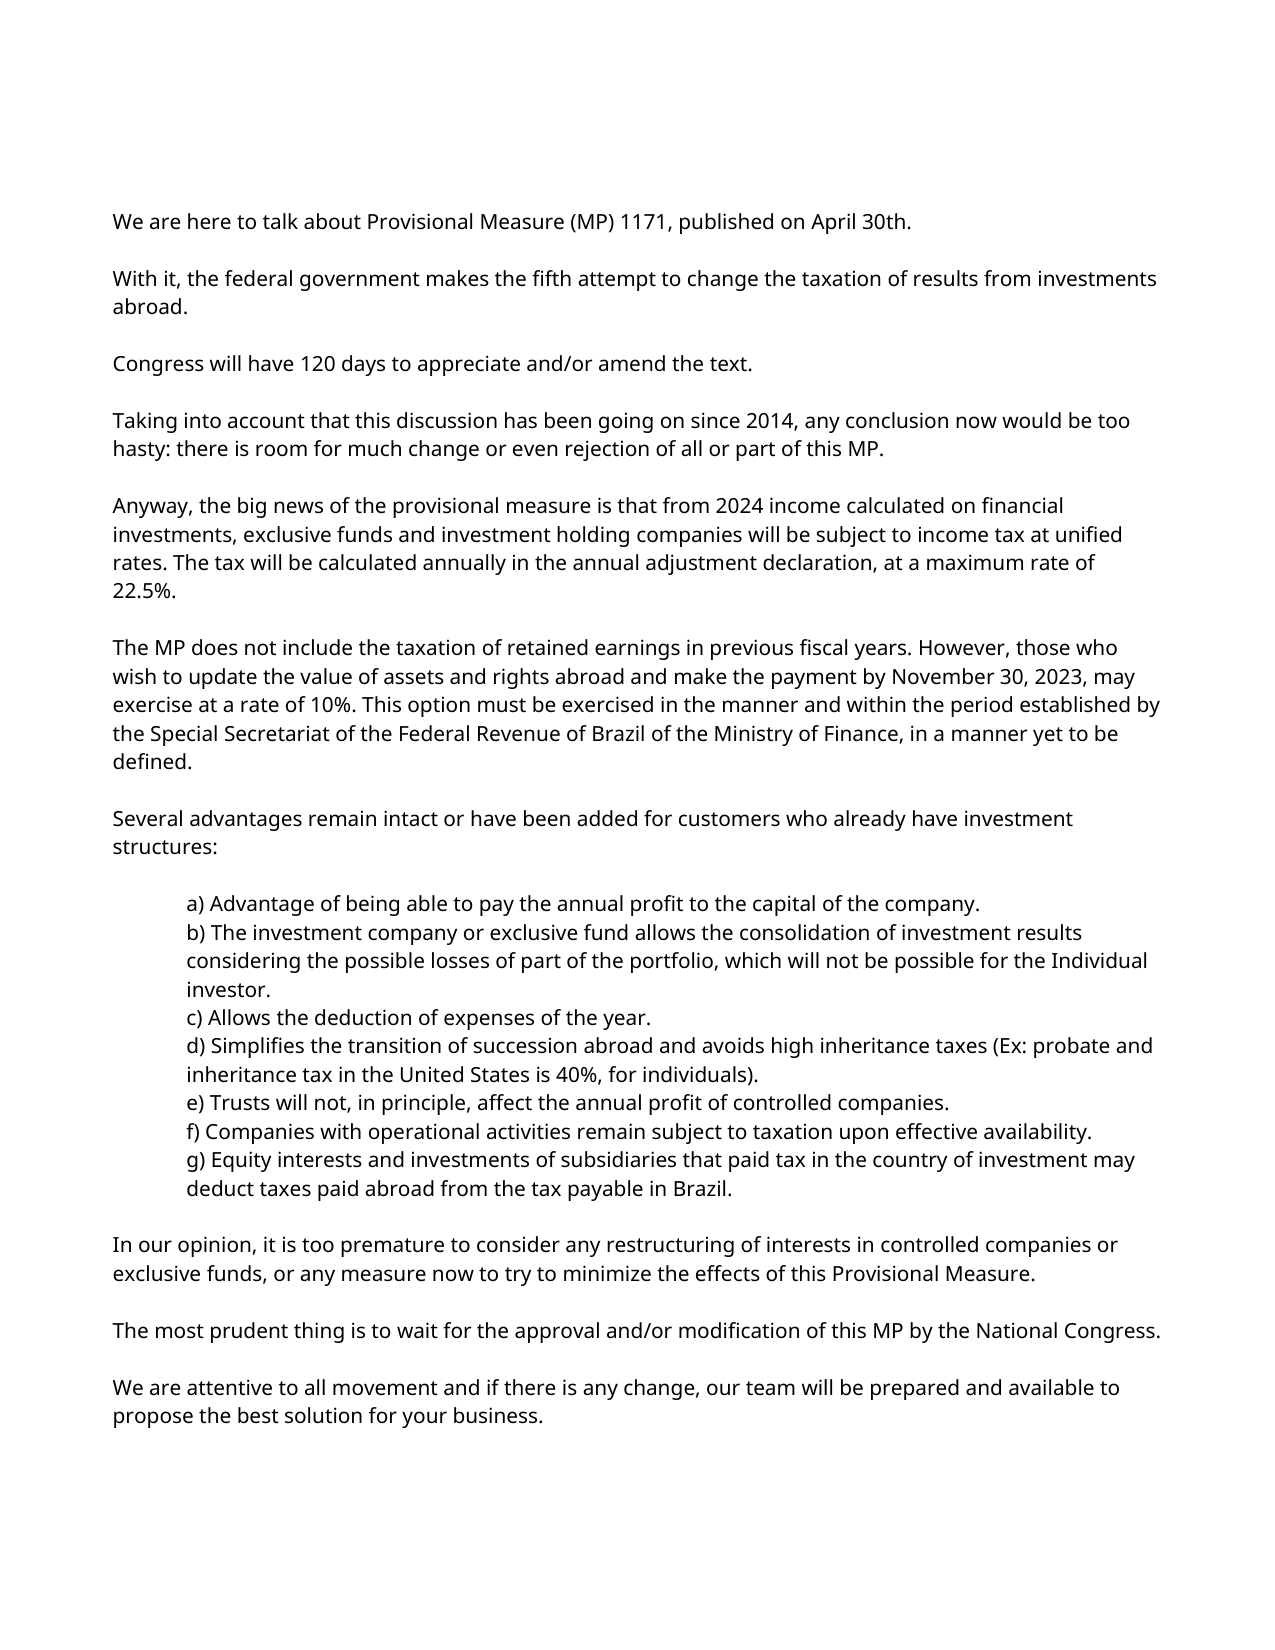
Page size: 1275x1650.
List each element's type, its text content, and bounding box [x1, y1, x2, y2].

text The MP does not include the taxation of retained earnings in previous fiscal years. However, those who wish to update the value of assets and rights abroad and make the payment by November 30, 2023, may exercise at a rate of 10%. This option must be exercised in the manner and within the period established by the Special Secretariat of the Federal Revenue of Brazil of the Ministry of Finance, in a manner yet to be defined. [112, 633, 1162, 776]
text Congress will have 120 days to appreciate and/or amend the text. [112, 349, 1162, 377]
text e) Trusts will not, in principle, affect the annual profit of controlled companies. [186, 1088, 1162, 1117]
text c) Allows the deduction of expenses of the year. [186, 1003, 1162, 1032]
text g) Equity interests and investments of subsidiaries that paid tax in the country of investment may deduct taxes paid abroad from the tax payable in Brazil. [186, 1145, 1162, 1202]
text We are here to talk about Provisional Measure (MP) 1171, published on April 30th. [112, 207, 1162, 235]
text Anyway, the big news of the provisional measure is that from 2024 income calculated on financial investments, exclusive funds and investment holding companies will be subject to income tax at unified rates. The tax will be calculated annually in the annual adjustment declaration, at a maximum rate of 22.5%. [112, 491, 1162, 605]
text We are attentive to all movement and if there is any change, our team will be prepared and available to propose the best solution for your business. [112, 1373, 1162, 1430]
text The most prudent thing is to wait for the approval and/or modification of this MP by the National Congress. [112, 1316, 1162, 1344]
text f) Companies with operational activities remain subject to taxation upon effective availability. [186, 1117, 1162, 1145]
text Several advantages remain intact or have been added for customers who already have investment structures: [112, 804, 1162, 861]
text In our opinion, it is too premature to consider any restructuring of interests in controlled companies or exclusive funds, or any measure now to try to minimize the effects of this Provisional Measure. [112, 1231, 1162, 1287]
text d) Simplifies the transition of succession abroad and avoids high inheritance taxes (Ex: probate and inheritance tax in the United States is 40%, for individuals). [186, 1032, 1162, 1088]
text b) The investment company or exclusive fund allows the consolidation of investment results considering the possible losses of part of the portfolio, which will not be possible for the Individual investor. [186, 918, 1162, 1003]
text Taking into account that this discussion has been going on since 2014, any conclusion now would be too hasty: there is room for much change or even rejection of all or part of this MP. [112, 406, 1162, 463]
text a) Advantage of being able to pay the annual profit to the capital of the company. [186, 889, 1162, 918]
text With it, the federal government makes the fifth attempt to change the taxation of results from investments abroad. [112, 264, 1162, 321]
